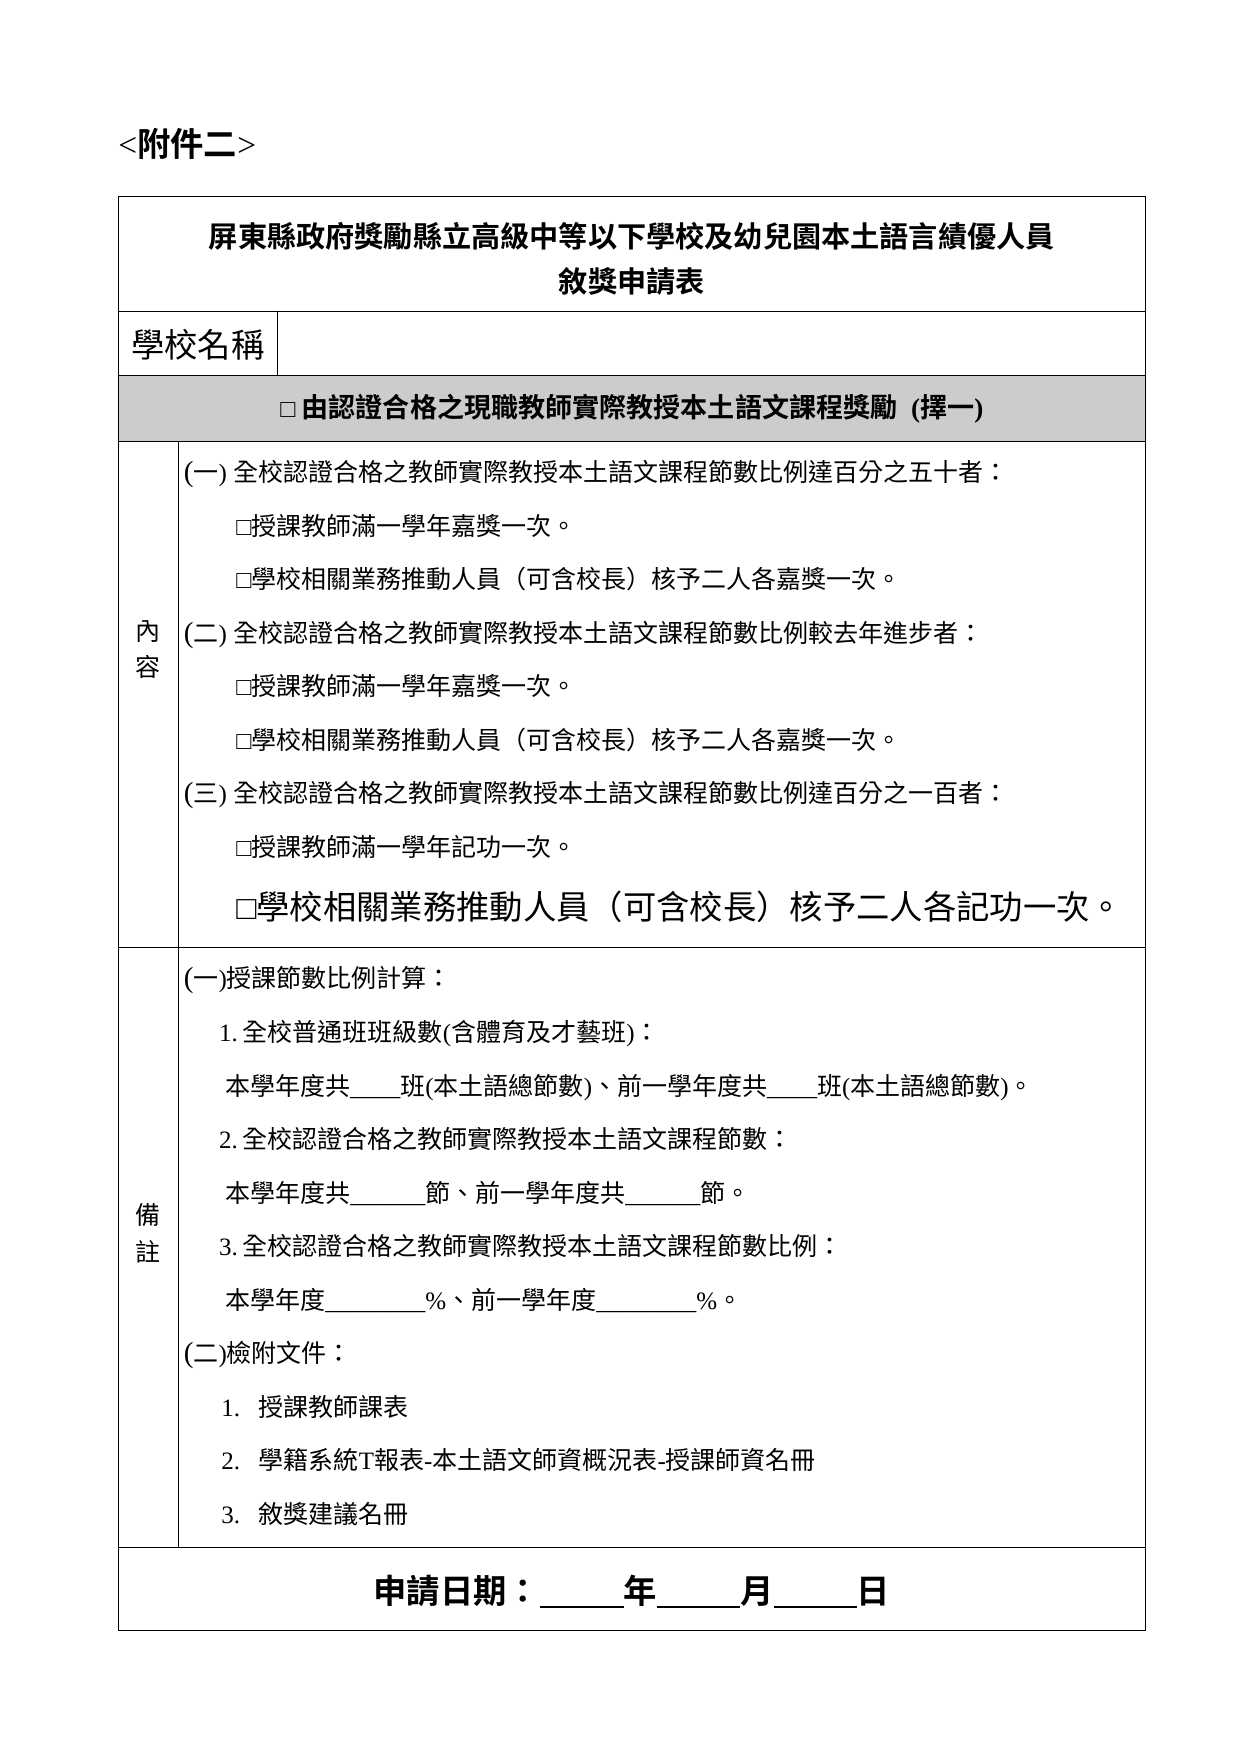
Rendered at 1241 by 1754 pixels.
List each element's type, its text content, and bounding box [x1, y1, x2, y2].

table_cell □ 由認證合格之現職教師實際教授本土語文課程獎勵 (擇一) [119, 376, 1145, 441]
table_cell (一) 全校認證合格之教師實際教授本土語文課程節數比例達百分之五十者： □授課教師滿一學年嘉獎一次。 □學校相關業務推動人員（可含校長）核予二人各嘉獎一次。 (二) 全校認證合格之教師實際教授本土語文課程節數比例較去年進步者： □授課教師滿一學年嘉獎一次。 □學校相關業務推動人員（可含校長）核予二人各嘉獎一次。 (三) 全校認證合格之教師實際教授本土語文課程節數比例達百分之一百者： □授課教師滿一學年記功一次。 □學校相關業務推動人員（可含校長）核予二人各記功一次。 [179, 442, 1145, 947]
table_cell 申請日期： 年 月 日 [119, 1548, 1145, 1630]
table_cell 備註 [119, 948, 178, 1546]
table_cell [278, 312, 1145, 374]
table_cell 內容 [119, 442, 178, 947]
table_header 屏東縣政府獎勵縣立高級中等以下學校及幼兒園本土語言績優人員 敘獎申請表 [119, 197, 1145, 311]
table_cell (一)授課節數比例計算： 全校普通班班級數(含體育及才藝班)： 本學年度共____班(本土語總節數)、前一學年度共____班(本土語總節數)。 全校認證合格之教師實際教授本土語文課程節數： 本學年度共______節、前一學年度共______節。 全校認證合格之教師實際教授本土語文課程節數比例： 本學年度________%、前一學年度________%。 (二)檢附文件： 授課教師課表 學籍系統T報表-本土語文師資概況表-授課師資名冊 敘獎建議名冊 [179, 948, 1145, 1546]
table_cell 學校名稱 [119, 312, 277, 374]
text <附件二> [118, 118, 1122, 166]
